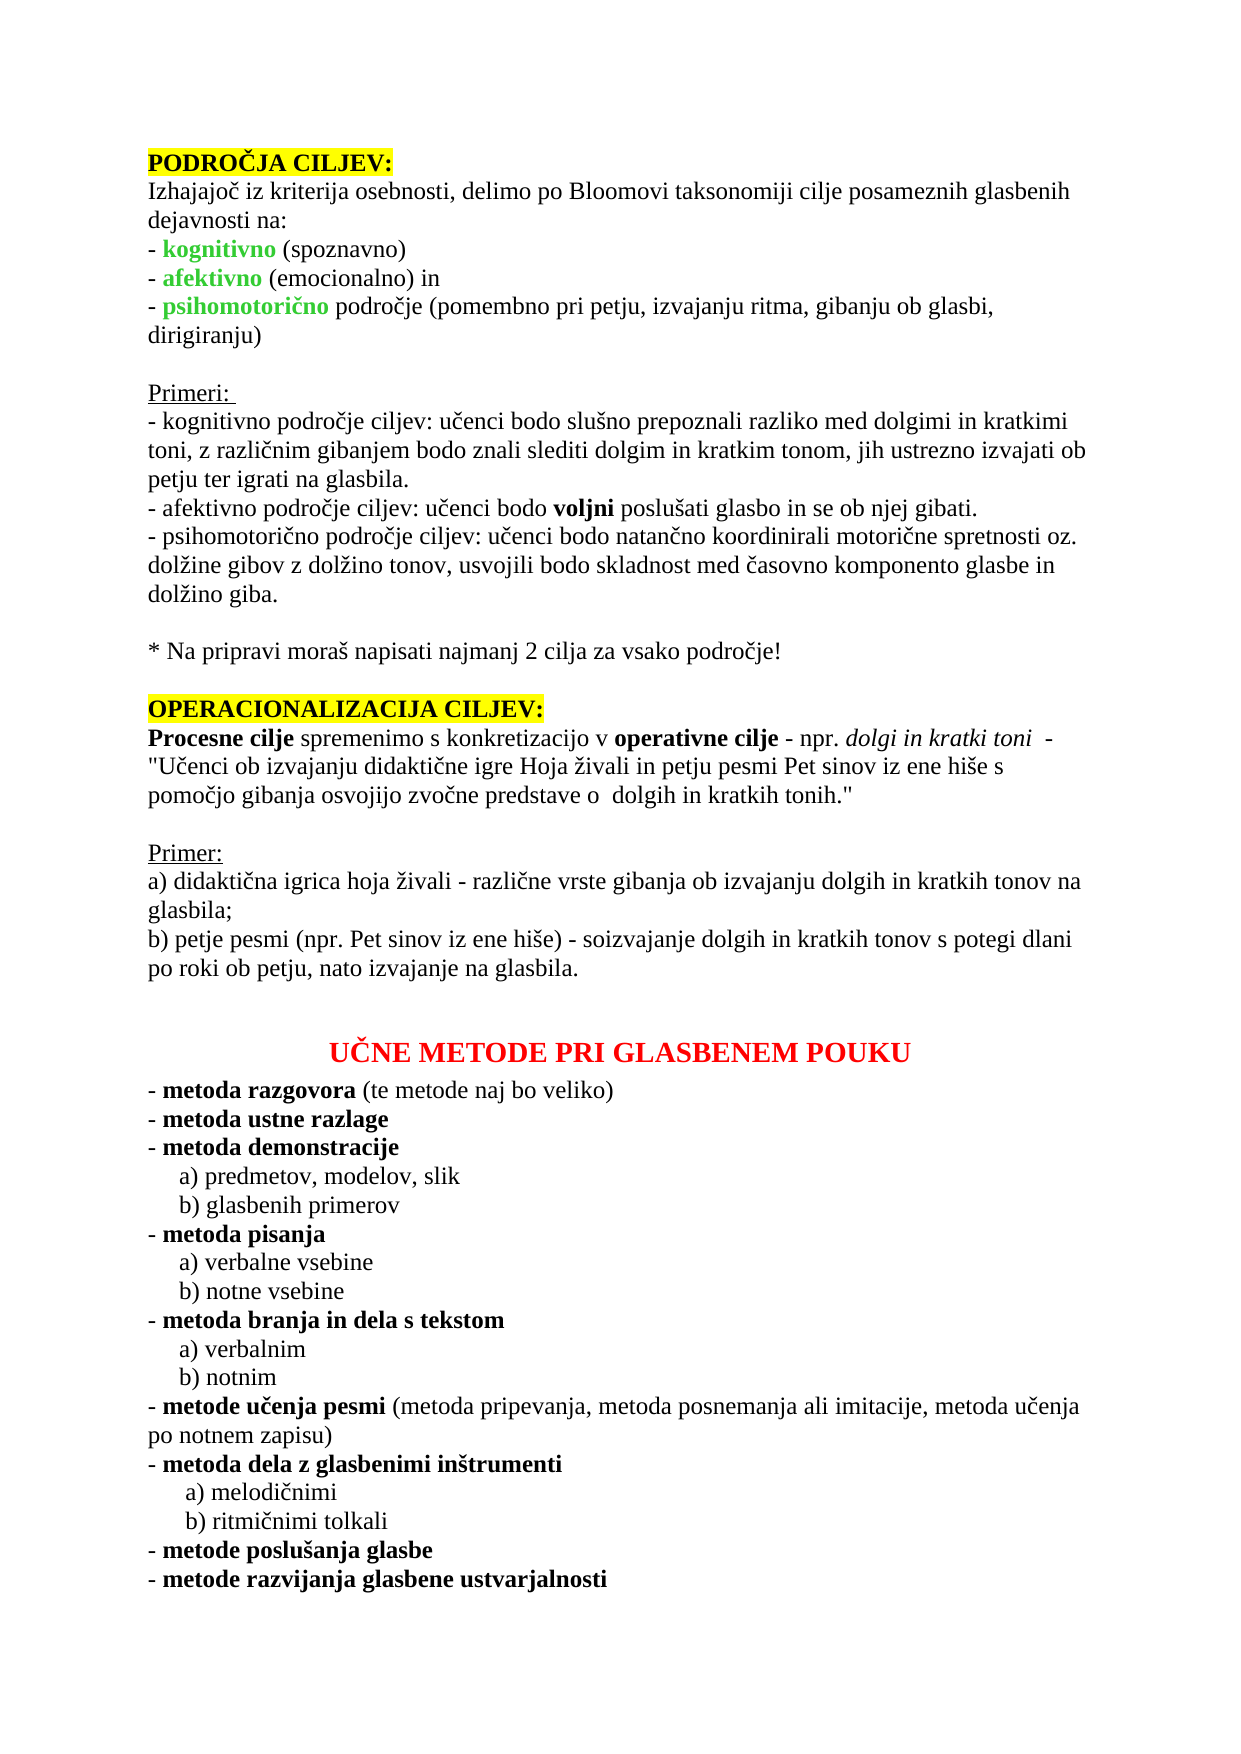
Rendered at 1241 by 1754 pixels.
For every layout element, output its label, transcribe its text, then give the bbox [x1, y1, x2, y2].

text Primeri: [148, 378, 1093, 406]
text - metoda razgovora (te metode naj bo veliko) [148, 1075, 1093, 1104]
text * Na pripravi moraš napisati najmanj 2 cilja za vsako področje! [148, 636, 1093, 665]
text - psihomotorično področje ciljev: učenci bodo natančno koordinirali motorične spretnosti oz. dolžine gibov z dolžino tonov, usvojili bodo skladnost med časovno komponento glasbe in dolžino giba. [148, 521, 1093, 608]
text - metoda ustne razlage [148, 1104, 1093, 1132]
text - kognitivno področje ciljev: učenci bodo slušno prepoznali razliko med dolgimi in kratkimi toni, z različnim gibanjem bodo znali slediti dolgim in kratkim tonom, jih ustrezno izvajati ob petju ter igrati na glasbila. [148, 406, 1093, 493]
text - metoda pisanja [148, 1219, 1093, 1247]
text b) glasbenih primerov [148, 1190, 1093, 1219]
text - metoda dela z glasbenimi inštrumenti [148, 1449, 1093, 1477]
text b) notne vsebine [148, 1276, 1093, 1305]
text a) melodičnimi [148, 1477, 1093, 1506]
text - psihomotorično področje (pomembno pri petju, izvajanju ritma, gibanju ob glasbi, dirigiranju) [148, 291, 1093, 349]
text a) verbalnim [148, 1334, 1093, 1362]
text PODROČJA CILJEV: [148, 148, 1093, 176]
text - metode razvijanja glasbene ustvarjalnosti [148, 1564, 1093, 1592]
text Procesne cilje spremenimo s konkretizacijo v operativne cilje - npr. dolgi in kratki toni - "Učenci ob izvajanju didaktične igre Hoja živali in petju pesmi Pet sinov iz ene hiše s pomočjo gibanja osvojijo zvočne predstave o dolgih in kratkih tonih." [148, 723, 1093, 809]
text - metode učenja pesmi (metoda pripevanja, metoda posnemanja ali imitacije, metoda učenja po notnem zapisu) [148, 1391, 1093, 1449]
text - metoda branja in dela s tekstom [148, 1305, 1093, 1334]
text OPERACIONALIZACIJA CILJEV: [148, 694, 1093, 723]
text a) predmetov, modelov, slik [148, 1161, 1093, 1190]
text Izhajajoč iz kriterija osebnosti, delimo po Bloomovi taksonomiji cilje posameznih glasbenih dejavnosti na: [148, 176, 1093, 234]
text - kognitivno (spoznavno) [148, 234, 1093, 263]
text a) didaktična igrica hoja živali - različne vrste gibanja ob izvajanju dolgih in kratkih tonov na glasbila; [148, 866, 1093, 924]
subtitle UČNE METODE PRI GLASBENEM POUKU [148, 1035, 1093, 1069]
text a) verbalne vsebine [148, 1247, 1093, 1276]
text b) petje pesmi (npr. Pet sinov iz ene hiše) - soizvajanje dolgih in kratkih tonov s potegi dlani po roki ob petju, nato izvajanje na glasbila. [148, 924, 1093, 981]
text - metode poslušanja glasbe [148, 1535, 1093, 1564]
text - metoda demonstracije [148, 1132, 1093, 1161]
text Primer: [148, 838, 1093, 866]
text - afektivno področje ciljev: učenci bodo voljni poslušati glasbo in se ob njej gibati. [148, 493, 1093, 521]
text - afektivno (emocionalno) in [148, 263, 1093, 291]
text b) notnim [148, 1362, 1093, 1391]
text b) ritmičnimi tolkali [148, 1506, 1093, 1535]
